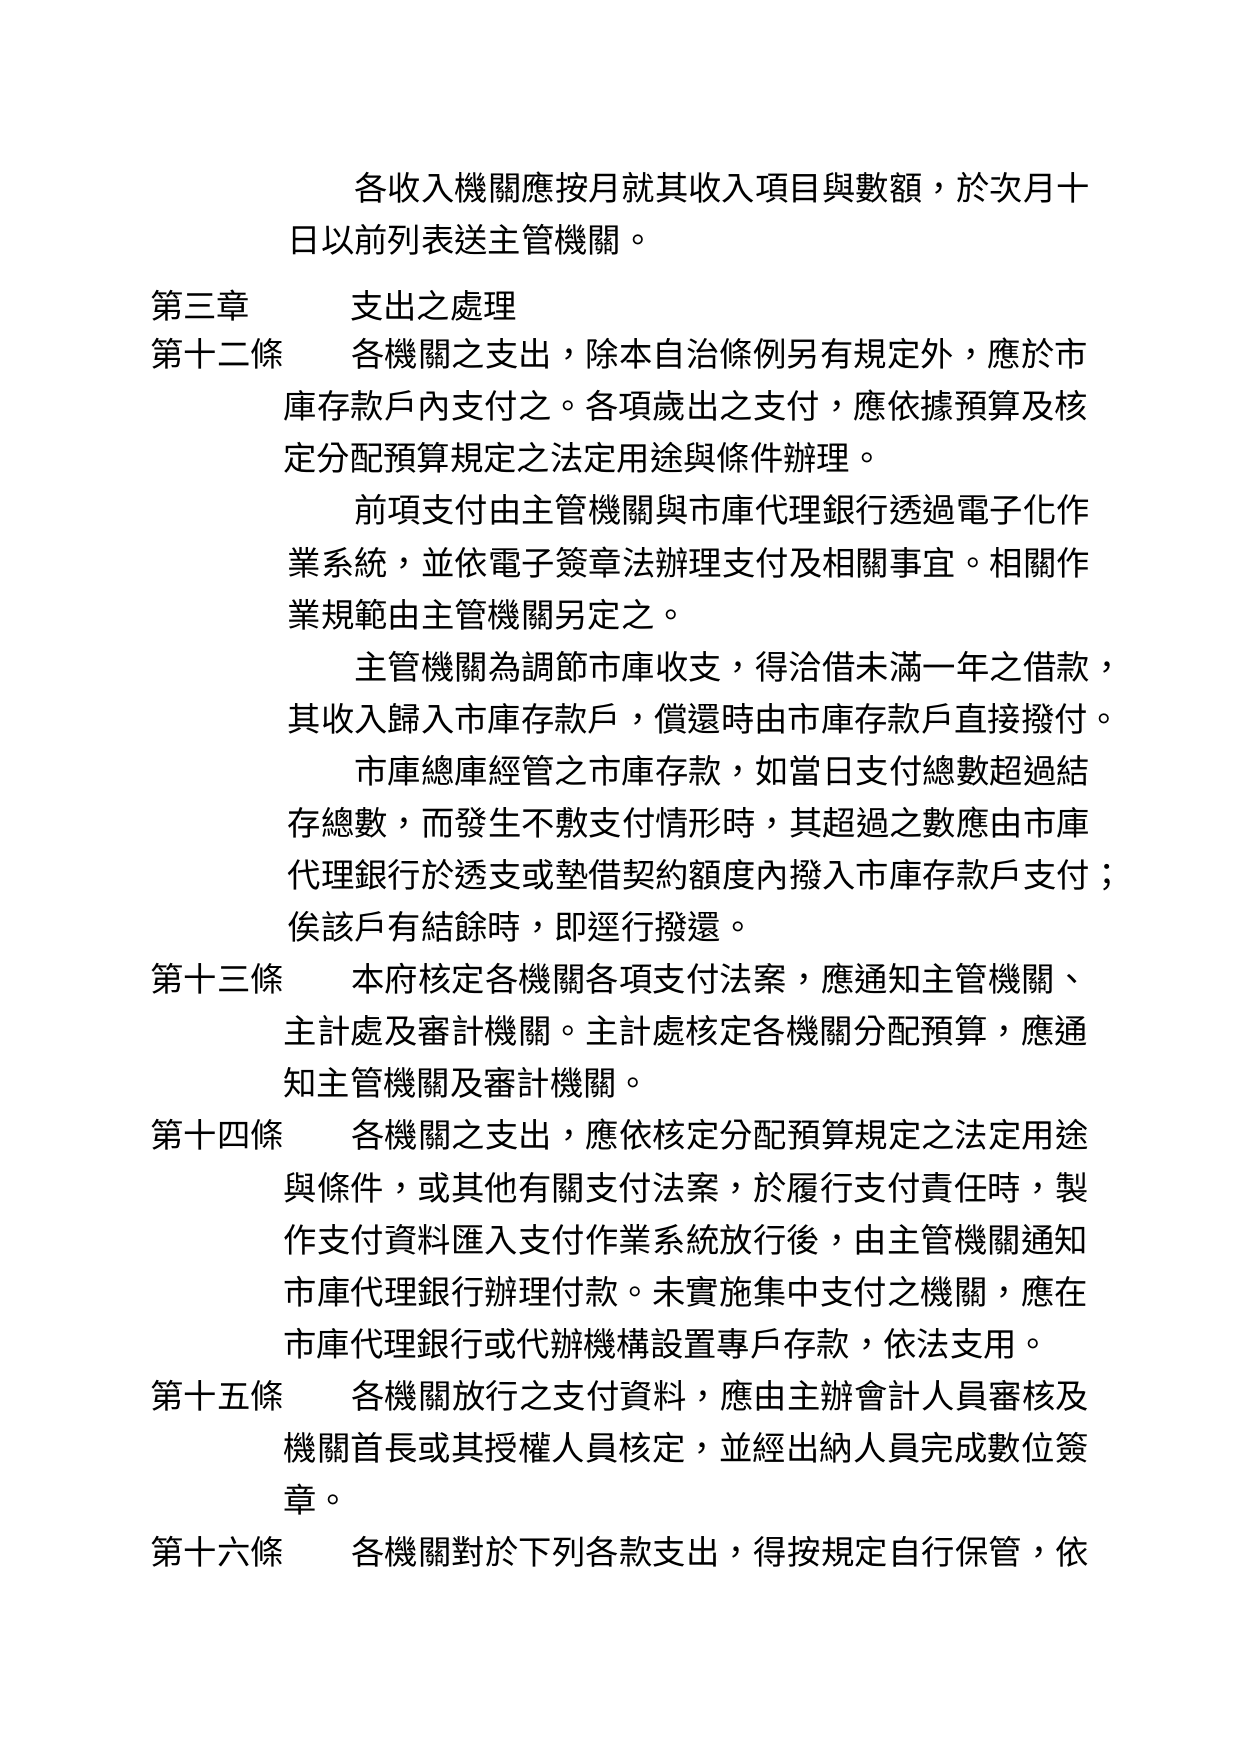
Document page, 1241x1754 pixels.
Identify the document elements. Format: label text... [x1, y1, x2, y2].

text 第十四條 各機關之支出，應依核定分配預算規定之法定用途與條件，或其他有關支付法案，於履行支付責任時，製作支付資料匯入支付作業系統放行後，由主管機關通知市庫代理銀行辦理付款。未實施集中支付之機關，應在市庫代理銀行或代辦機構設置專戶存款，依法支用。 [150, 1106, 1090, 1367]
text 第十二條 各機關之支出，除本自治條例另有規定外，應於市庫存款戶內支付之。各項歲出之支付，應依據預算及核定分配預算規定之法定用途與條件辦理。 [150, 325, 1090, 481]
text 第十五條 各機關放行之支付資料，應由主辦會計人員審核及機關首長或其授權人員核定，並經出納人員完成數位簽章。 [150, 1367, 1090, 1523]
text 第十六條 各機關對於下列各款支出，得按規定自行保管，依 [150, 1523, 1090, 1575]
text 市庫總庫經管之市庫存款，如當日支付總數超過結存總數，而發生不敷支付情形時，其超過之數應由市庫代理銀行於透支或墊借契約額度內撥入市庫存款戶支付；俟該戶有結餘時，即逕行撥還。 [287, 742, 1090, 950]
text 第十三條 本府核定各機關各項支付法案，應通知主管機關、主計處及審計機關。主計處核定各機關分配預算，應通知主管機關及審計機關。 [150, 950, 1090, 1106]
text 各收入機關應按月就其收入項目與數額，於次月十日以前列表送主管機關。 [287, 158, 1090, 262]
text 主管機關為調節市庫收支，得洽借未滿一年之借款，其收入歸入市庫存款戶，償還時由市庫存款戶直接撥付。 [287, 637, 1090, 742]
text 前項支付由主管機關與市庫代理銀行透過電子化作業系統，並依電子簽章法辦理支付及相關事宜。相關作業規範由主管機關另定之。 [287, 481, 1090, 637]
text 第三章 支出之處理 [150, 262, 1090, 325]
